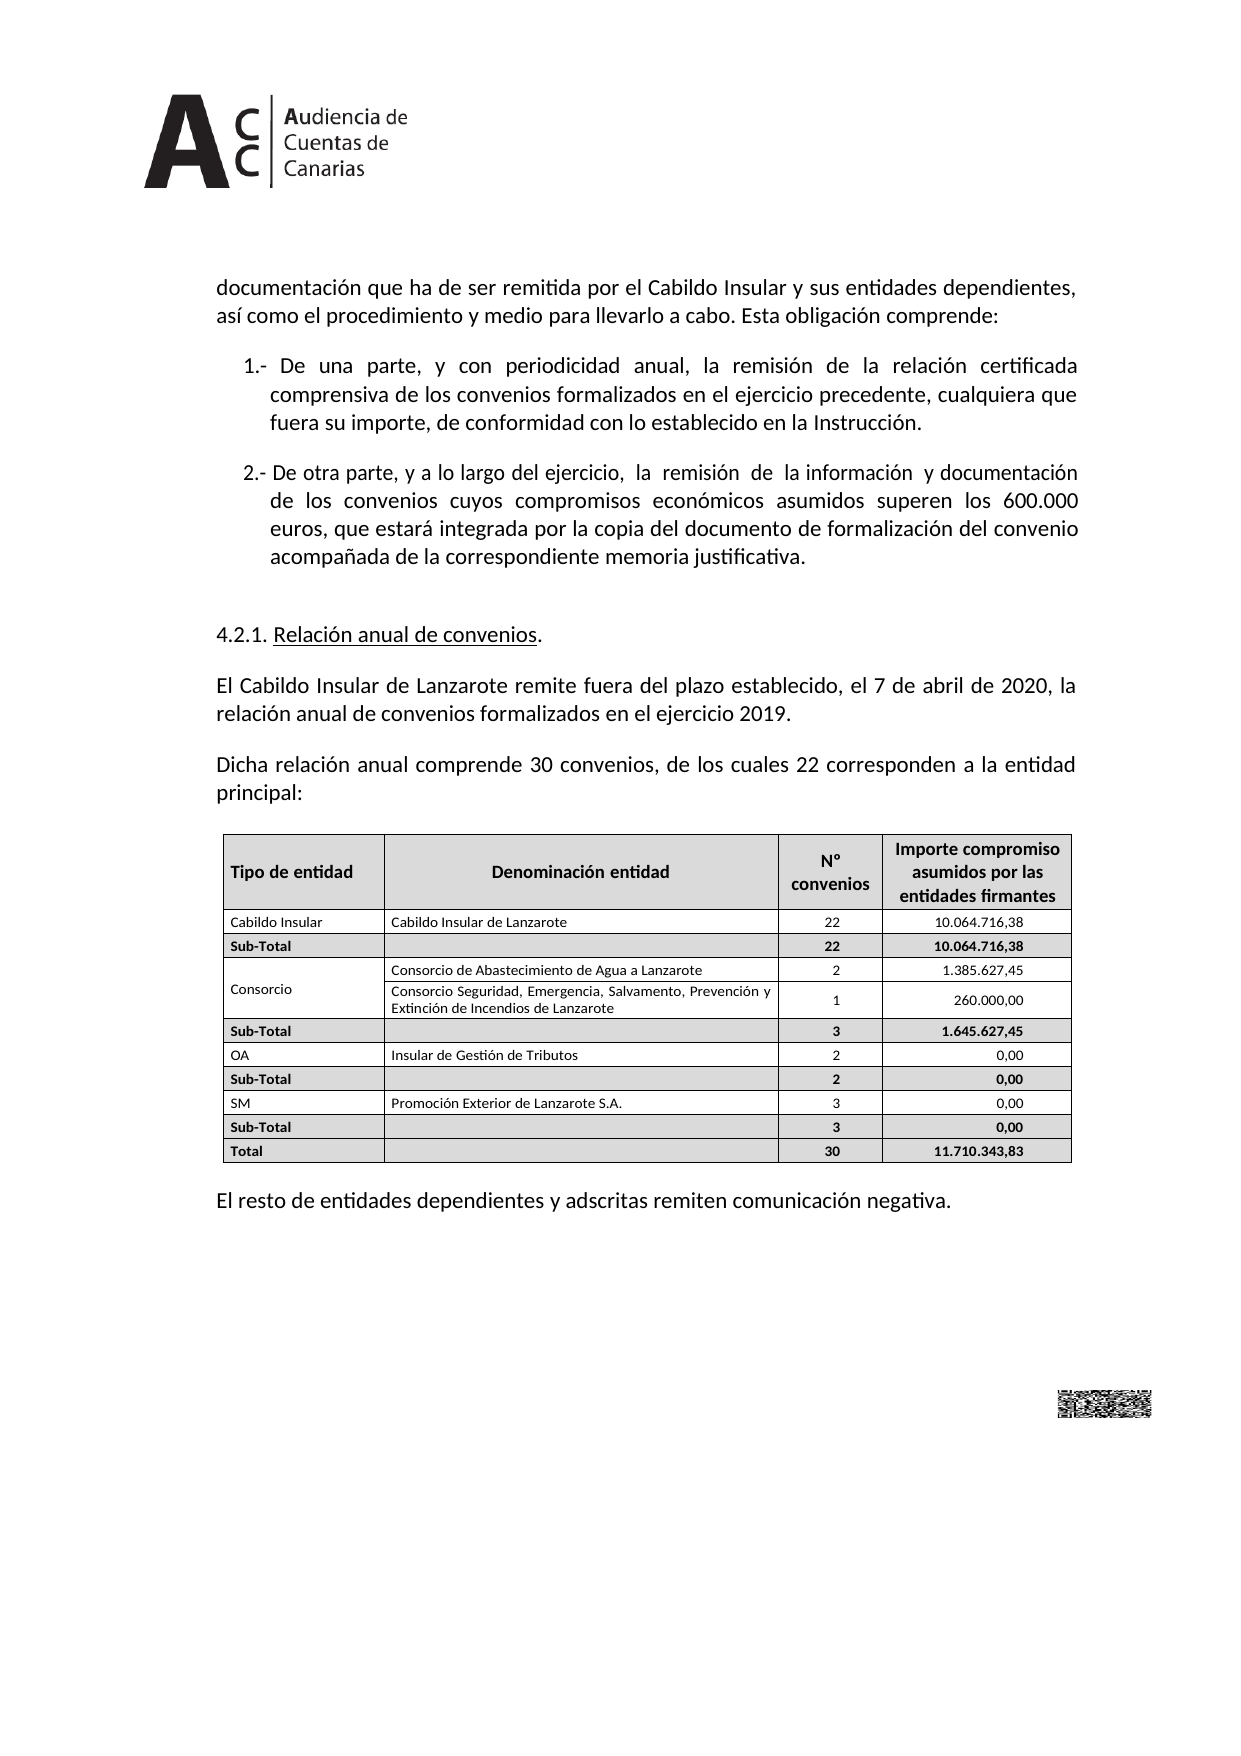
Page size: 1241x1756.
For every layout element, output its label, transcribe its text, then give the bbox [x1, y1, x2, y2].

table_cell 0,00 [883, 1091, 1071, 1114]
table_cell 3 [779, 1115, 882, 1138]
table_cell 2 [779, 1067, 882, 1090]
table_cell [385, 1067, 778, 1090]
table_cell 0,00 [883, 1067, 1071, 1090]
table_cell 10.064.716,38 [883, 934, 1071, 957]
table_header Importe compromiso asumidos por las entidades firmantes [883, 835, 1071, 909]
table_cell 2 [779, 958, 882, 981]
table_cell 2 [779, 1043, 882, 1066]
table_cell Cabildo Insular de Lanzarote [385, 910, 778, 933]
text El resto de entidades dependientes y adscritas remiten comunicación negativa. [216, 1186, 1201, 1214]
text documentación que ha de ser remitida por el Cabildo Insular y sus entidades dependientes, así como el procedimiento y medio para llevarlo a cabo. Esta obligación comprende: [216, 273, 1096, 329]
table_cell [385, 1115, 778, 1138]
table_cell Cabildo Insular [224, 910, 384, 933]
table_cell Sub-Total [224, 1019, 384, 1042]
text 2.- De otra parte, y a lo largo del ejercicio, la remisión de la información y documentación de los convenios cuyos compromisos económicos asumidos superen los 600.000 euros, que estará integrada por la copia del documento de formalización del convenio acompañada de la correspondiente memoria justificativa. [243, 458, 1078, 570]
table_cell 22 [779, 934, 882, 957]
table_cell SM [224, 1091, 384, 1114]
table_cell OA [224, 1043, 384, 1066]
table_cell Consorcio Seguridad, Emergencia, Salvamento, Prevención y Extinción de Incendios de Lanzarote [385, 982, 778, 1018]
table_cell Sub-Total [224, 934, 384, 957]
table_cell Sub-Total [224, 1115, 384, 1138]
table_cell Insular de Gestión de Tributos [385, 1043, 778, 1066]
table_cell 22 [779, 910, 882, 933]
picture [143, 94, 407, 188]
table_cell [385, 934, 778, 957]
table_cell Consorcio de Abastecimiento de Agua a Lanzarote [385, 958, 778, 981]
table_cell 3 [779, 1091, 882, 1114]
table_header Denominación entidad [385, 835, 778, 909]
table_cell 1.385.627,45 [883, 958, 1071, 981]
table_cell Promoción Exterior de Lanzarote S.A. [385, 1091, 778, 1114]
table_cell 0,00 [883, 1115, 1071, 1138]
table_cell Sub-Total [224, 1067, 384, 1090]
table_cell 10.064.716,38 [883, 910, 1071, 933]
table_cell [385, 1019, 778, 1042]
table_cell 11.710.343,83 [883, 1139, 1071, 1162]
table_cell 1 [779, 982, 882, 1018]
table_cell Consorcio [224, 958, 384, 1018]
table_cell 260.000,00 [883, 982, 1071, 1018]
list Relación anual de convenios. [216, 621, 1201, 648]
table_header Nº convenios [779, 835, 882, 909]
table_cell 0,00 [883, 1043, 1071, 1066]
picture [1057, 1390, 1152, 1418]
table_cell 3 [779, 1019, 882, 1042]
table_cell Total [224, 1139, 384, 1162]
text El Cabildo Insular de Lanzarote remite fuera del plazo establecido, el 7 de abril de 2020, la relación anual de convenios formalizados en el ejercicio 2019. [216, 671, 1096, 727]
table_header Tipo de entidad [224, 835, 384, 909]
table_cell 1.645.627,45 [883, 1019, 1071, 1042]
table_cell 30 [779, 1139, 882, 1162]
table_cell [385, 1139, 778, 1162]
text 1.- De una parte, y con periodicidad anual, la remisión de la relación certificada comprensiva de los convenios formalizados en el ejercicio precedente, cualquiera que fuera su importe, de conformidad con lo establecido en la Instrucción. [243, 352, 1078, 436]
text Dicha relación anual comprende 30 convenios, de los cuales 22 corresponden a la entidad principal: [216, 750, 1148, 806]
